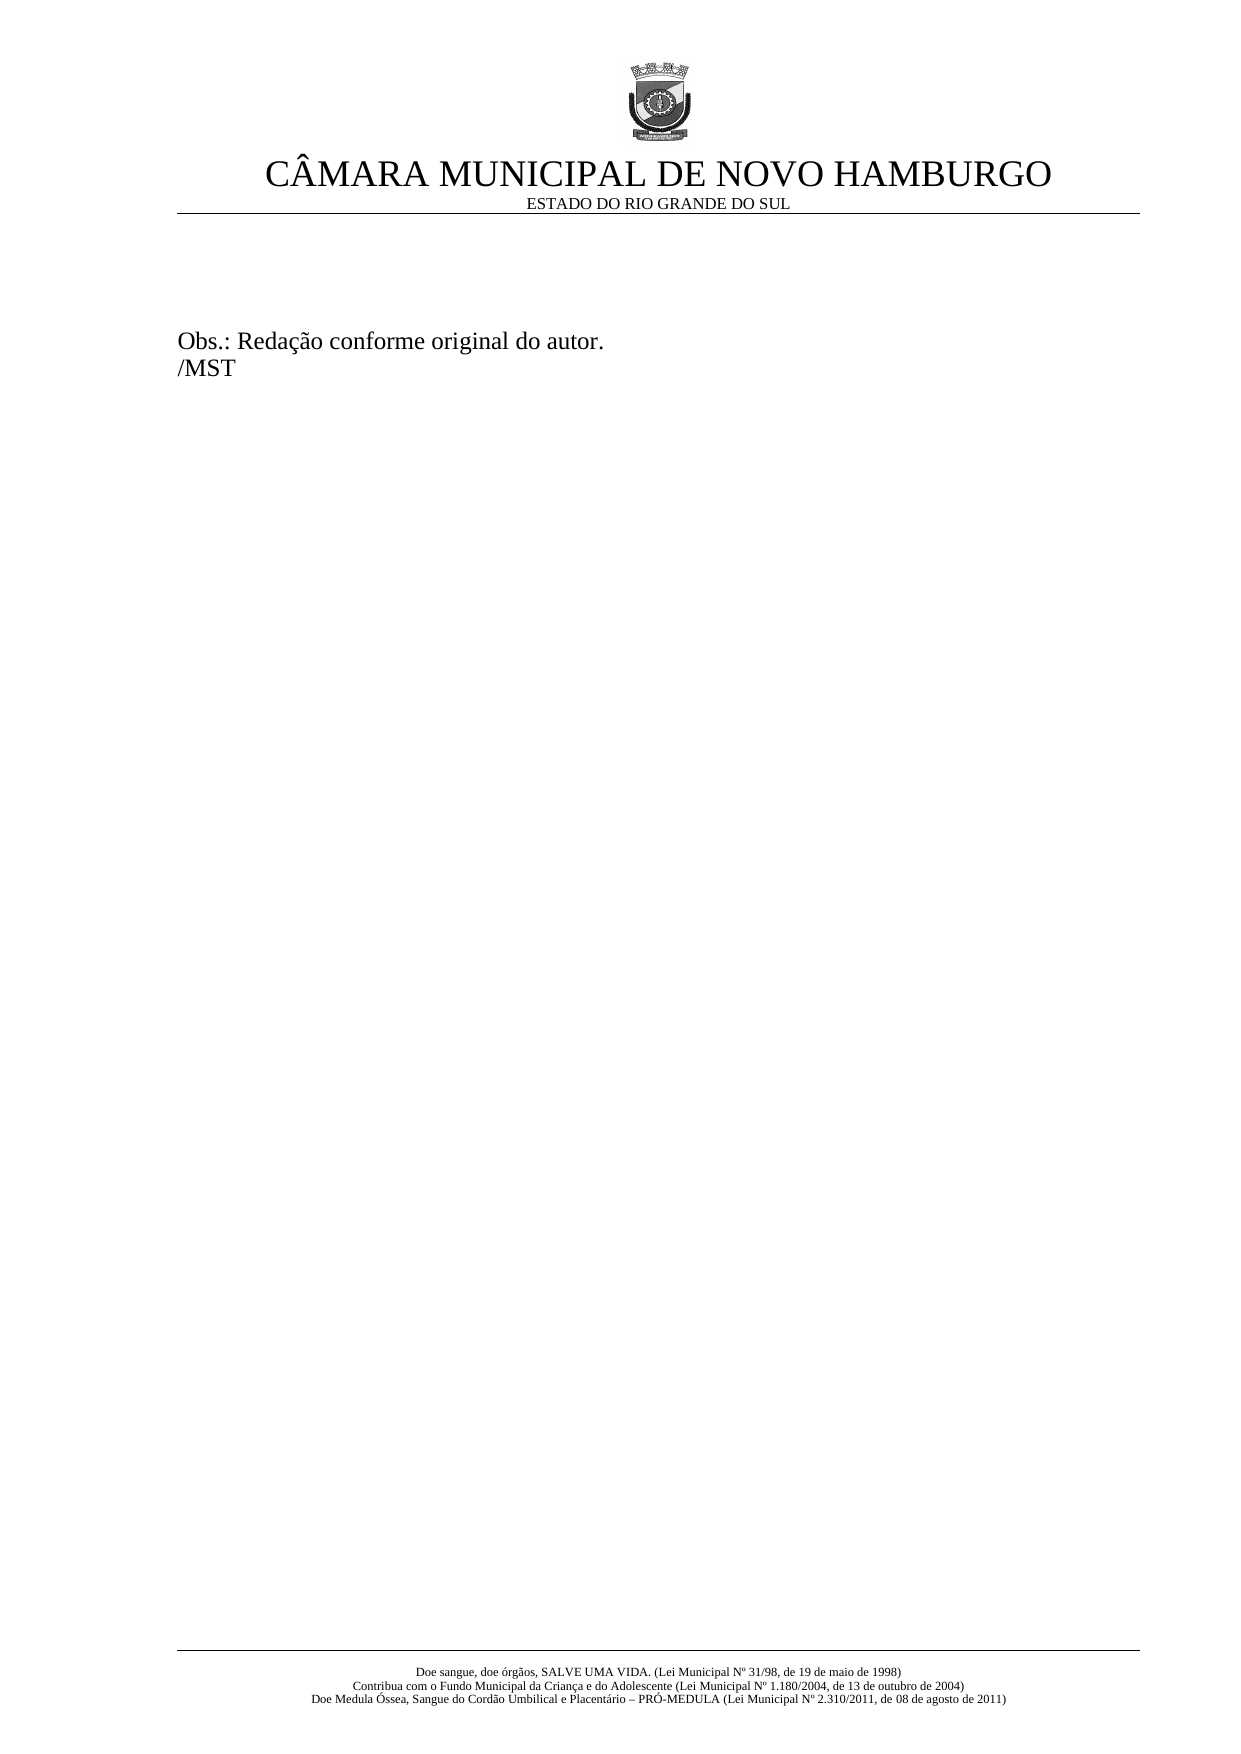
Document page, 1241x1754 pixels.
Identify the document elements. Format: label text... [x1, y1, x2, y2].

text /MST [177, 354, 1140, 382]
text Obs.: Redação conforme original do autor. [177, 327, 1140, 354]
